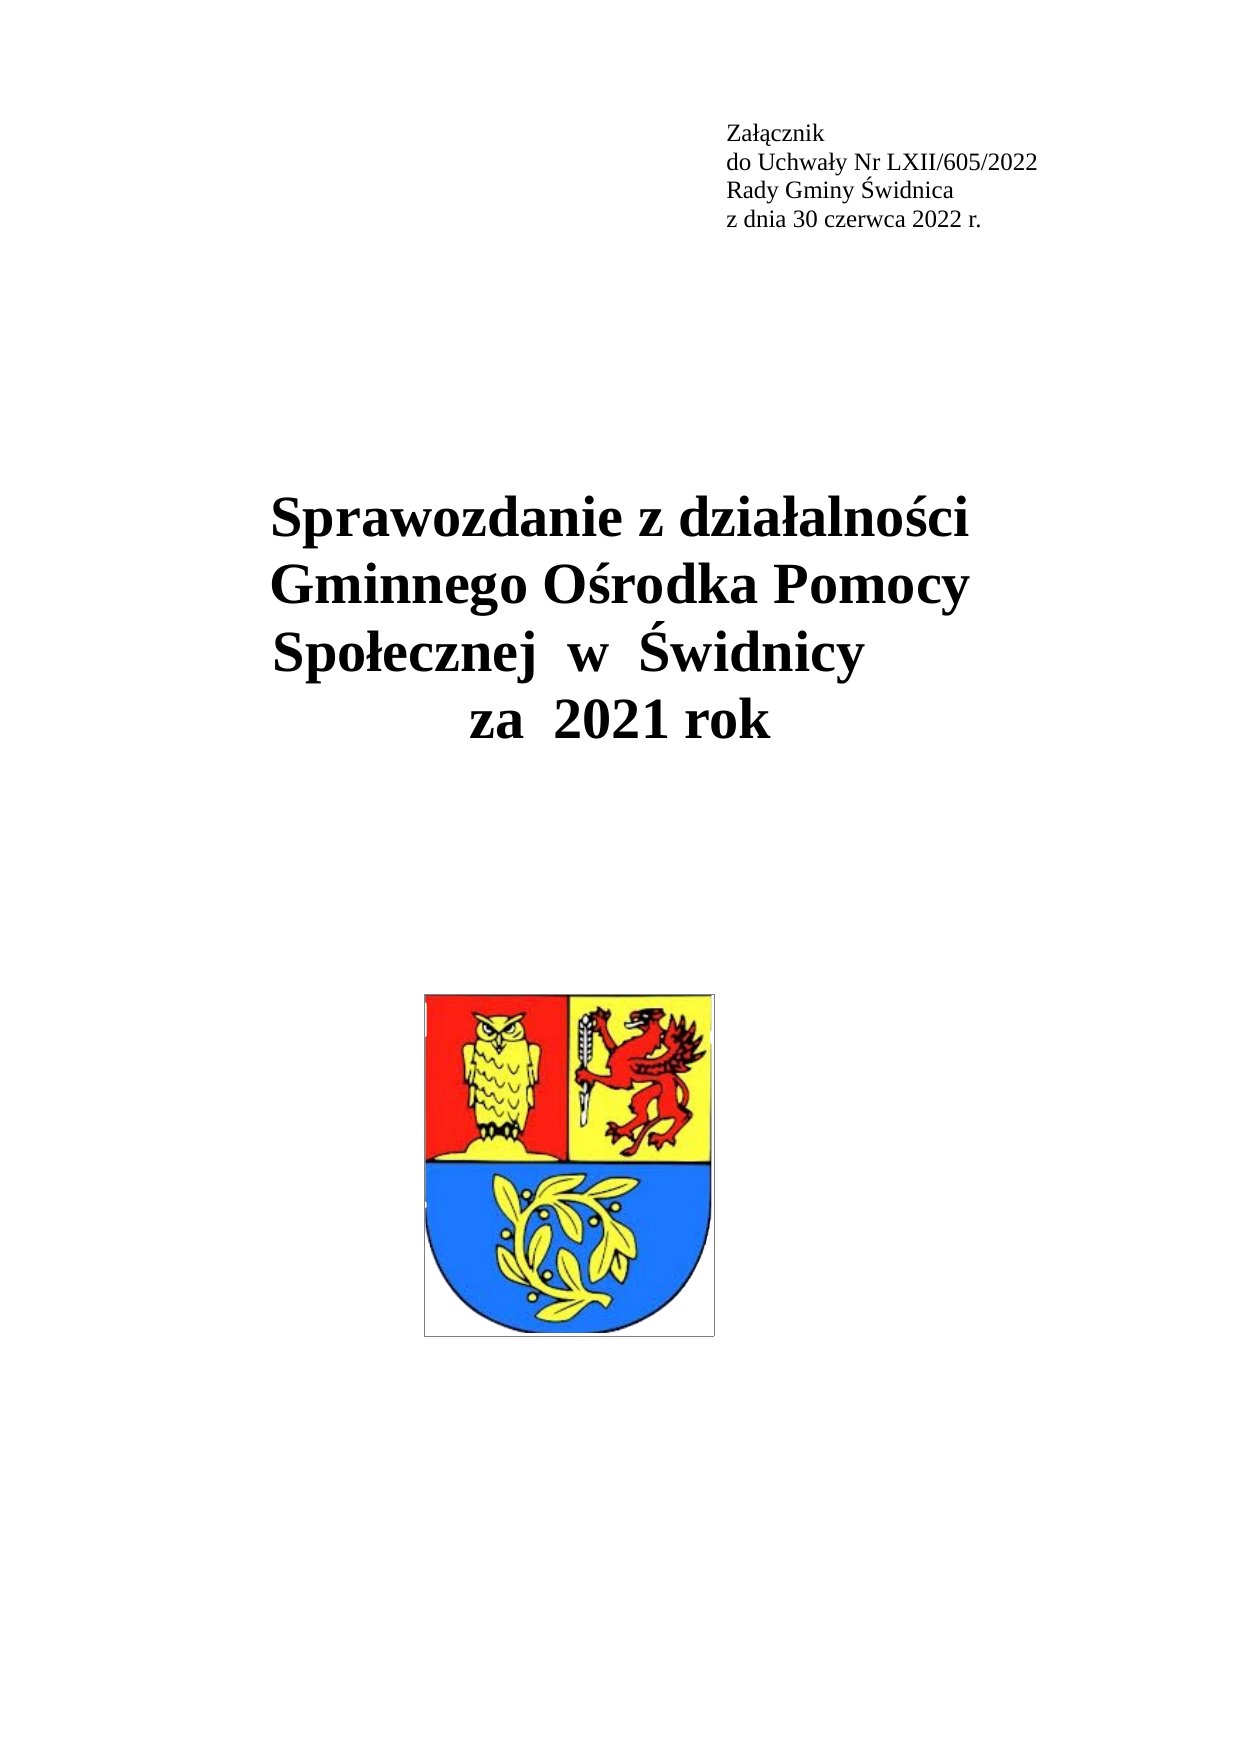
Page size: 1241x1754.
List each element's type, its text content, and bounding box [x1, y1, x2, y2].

text Gminnego Ośrodka Pomocy [88, 549, 1152, 616]
text za 2021 rok [88, 683, 1152, 751]
text Rady Gminy Świdnica [726, 176, 1152, 204]
text Załącznik [726, 118, 1152, 147]
picture [460, 1030, 714, 1336]
text do Uchwały Nr LXII/605/2022 [726, 147, 1152, 176]
text Społecznej w Świdnicy [88, 616, 1152, 683]
text z dnia 30 czerwca 2022 r. [726, 204, 1152, 233]
text Sprawozdanie z działalności [88, 482, 1152, 549]
